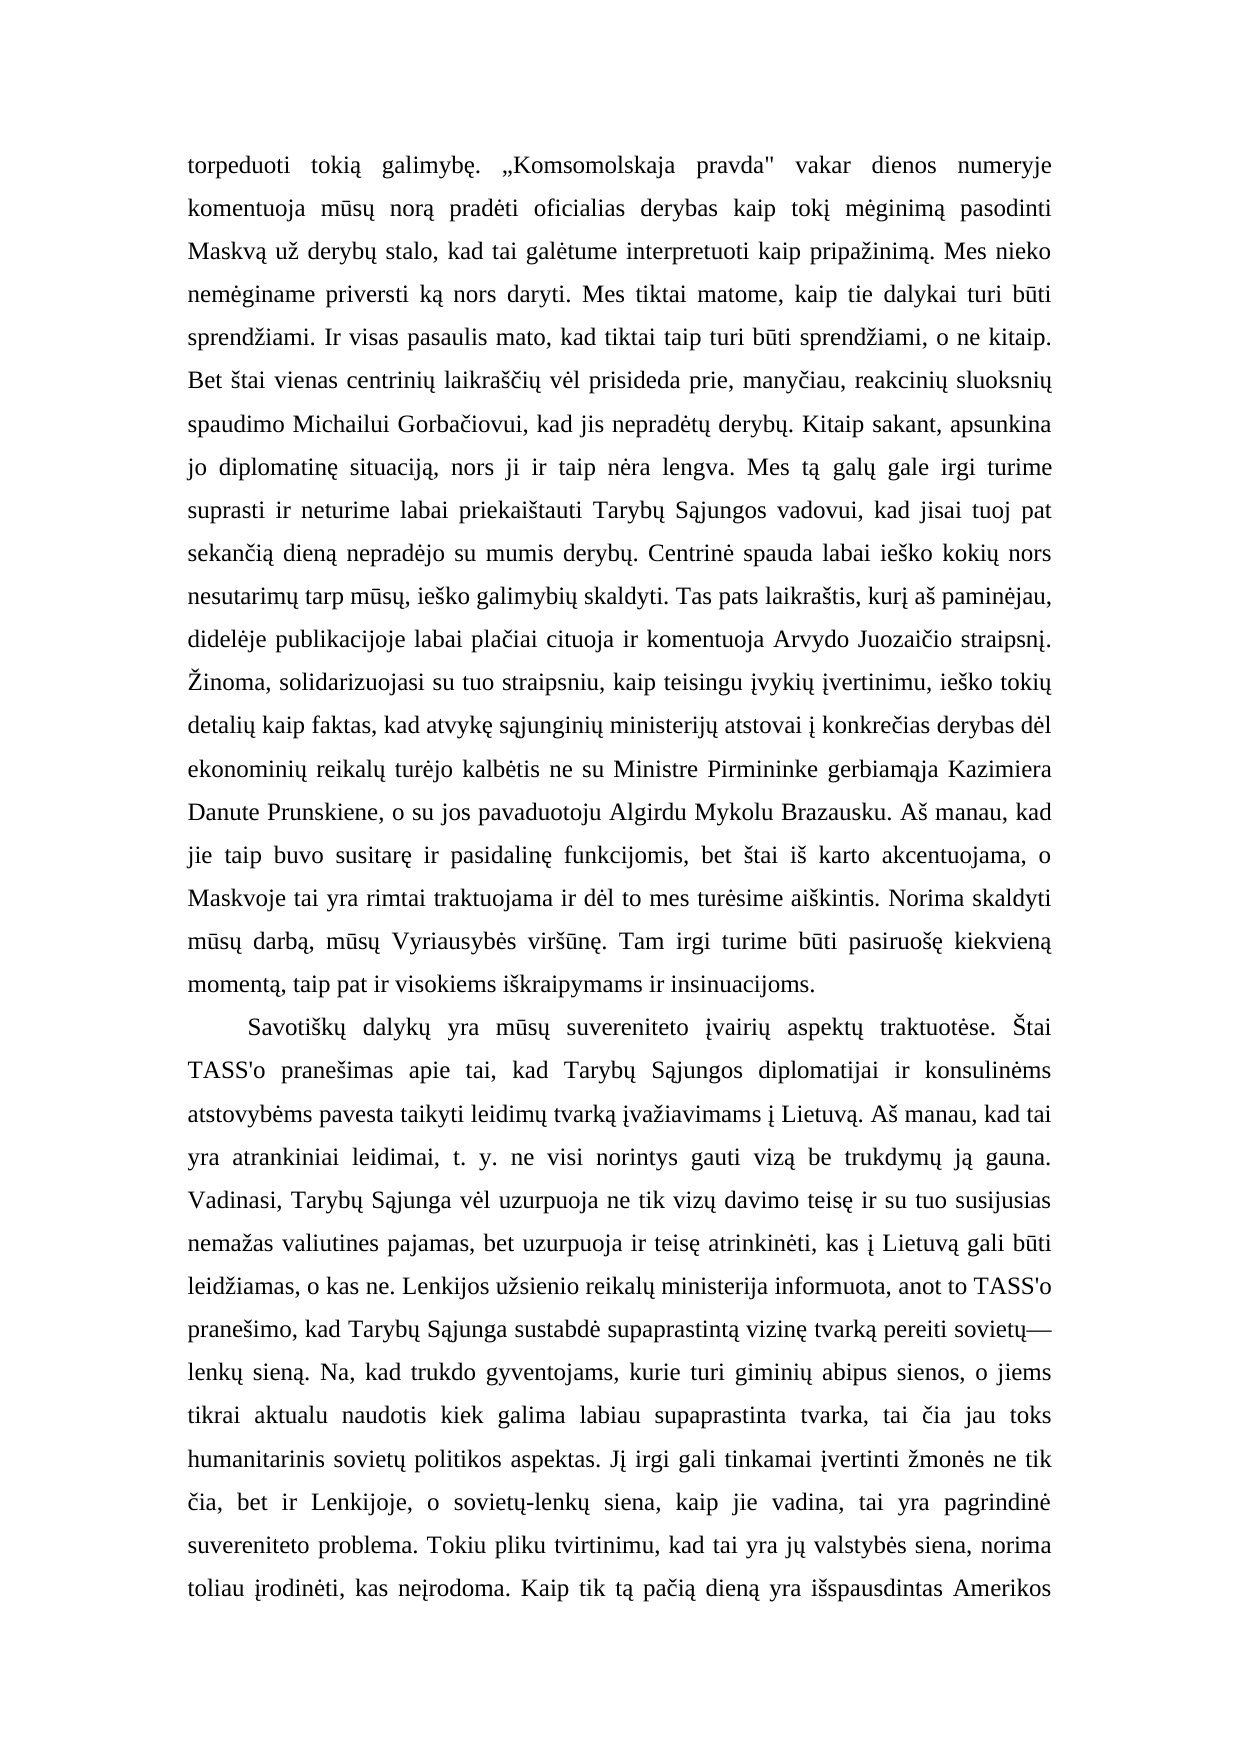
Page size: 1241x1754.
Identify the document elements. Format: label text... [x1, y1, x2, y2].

text torpeduoti tokią galimybę. „Komsomolskaja pravda" vakar dienos numeryje komentuoja mūsų norą pradėti oficialias derybas kaip tokį mėginimą pasodinti Maskvą už derybų stalo, kad tai galėtume interpretuoti kaip pripažinimą. Mes nieko nemėginame priversti ką nors daryti. Mes tiktai matome, kaip tie dalykai turi būti sprendžiami. Ir visas pasaulis mato, kad tiktai taip turi būti sprendžiami, о ne kitaip. Bet štai vienas centrinių laikraščių vėl prisideda prie, manyčiau, reakcinių sluoksnių spaudimo Michailui Gorbačiovui, kad jis nepradėtų derybų. Kitaip sakant, apsunkina jo diplomatinę situaciją, nors ji ir taip nėra lengva. Mes tą galų gale irgi turime suprasti ir neturime labai priekaištauti Tarybų Sąjungos vadovui, kad jisai tuoj pat sekančią dieną nepradėjo su mumis derybų. Centrinė spauda labai ieško kokių nors nesutarimų tarp mūsų, ieško galimybių skaldyti. Tas pats laikraštis, kurį aš paminėjau, didelėje publikacijoje labai plačiai cituoja ir komentuoja Arvydo Juozaičio straipsnį. Žinoma, solidarizuojasi su tuo straipsniu, kaip teisingu įvykių įvertinimu, ieško tokių detalių kaip faktas, kad atvykę sąjunginių ministerijų atstovai į konkrečias derybas dėl ekonominių reikalų turėjo kalbėtis ne su Ministre Pirmininke gerbiamąja Kazimiera Danute Prunskiene, о su jos pavaduotoju Algirdu Mykolu Brazausku. Aš manau, kad jie taip buvo susitarę ir pasidalinę funkcijomis, bet štai iš karto akcentuojama, о Maskvoje tai yra rimtai traktuojama ir dėl to mes turėsime aiškintis. Norima skaldyti mūsų darbą, mūsų Vyriausybės viršūnę. Tam irgi turime būti pasiruošę kiekvieną momentą, taip pat ir visokiems iškraipymams ir insinuacijoms. [187, 150, 1053, 998]
text Savotiškų dalykų yra mūsų suvereniteto įvairių aspektų traktuotėse. Štai TASS'o pranešimas apie tai, kad Tarybų Sąjungos diplomatijai ir konsulinėms atstovybėms pavesta taikyti leidimų tvarką įvažiavimams į Lietuvą. Aš manau, kad tai yra atrankiniai leidimai, t. y. ne visi norintys gauti vizą be trukdymų ją gauna. Vadinasi, Tarybų Sąjunga vėl uzurpuoja ne tik vizų davimo teisę ir su tuo susijusias nemažas valiutines pajamas, bet uzurpuoja ir teisę atrinkinėti, kas į Lietuvą gali būti leidžiamas, о kas ne. Lenkijos užsienio reikalų ministerija informuota, anot to TASS'o pranešimo, kad Tarybų Sąjunga sustabdė supaprastintą vizinę tvarką pereiti sovietų—lenkų sieną. Na, kad trukdo gyventojams, kurie turi giminių abipus sienos, о jiems tikrai aktualu naudotis kiek galima labiau supaprastinta tvarka, tai čia jau toks humanitarinis sovietų politikos aspektas. Jį irgi gali tinkamai įvertinti žmonės ne tik čia, bet ir Lenkijoje, о sovietų-lenkų siena, kaip jie vadina, tai yra pagrindinė suvereniteto problema. Tokiu pliku tvirtinimu, kad tai yra jų valstybės siena, norima toliau įrodinėti, kas neįrodoma. Kaip tik tą pačią dieną yra išspausdintas Amerikos [187, 1012, 1053, 1602]
